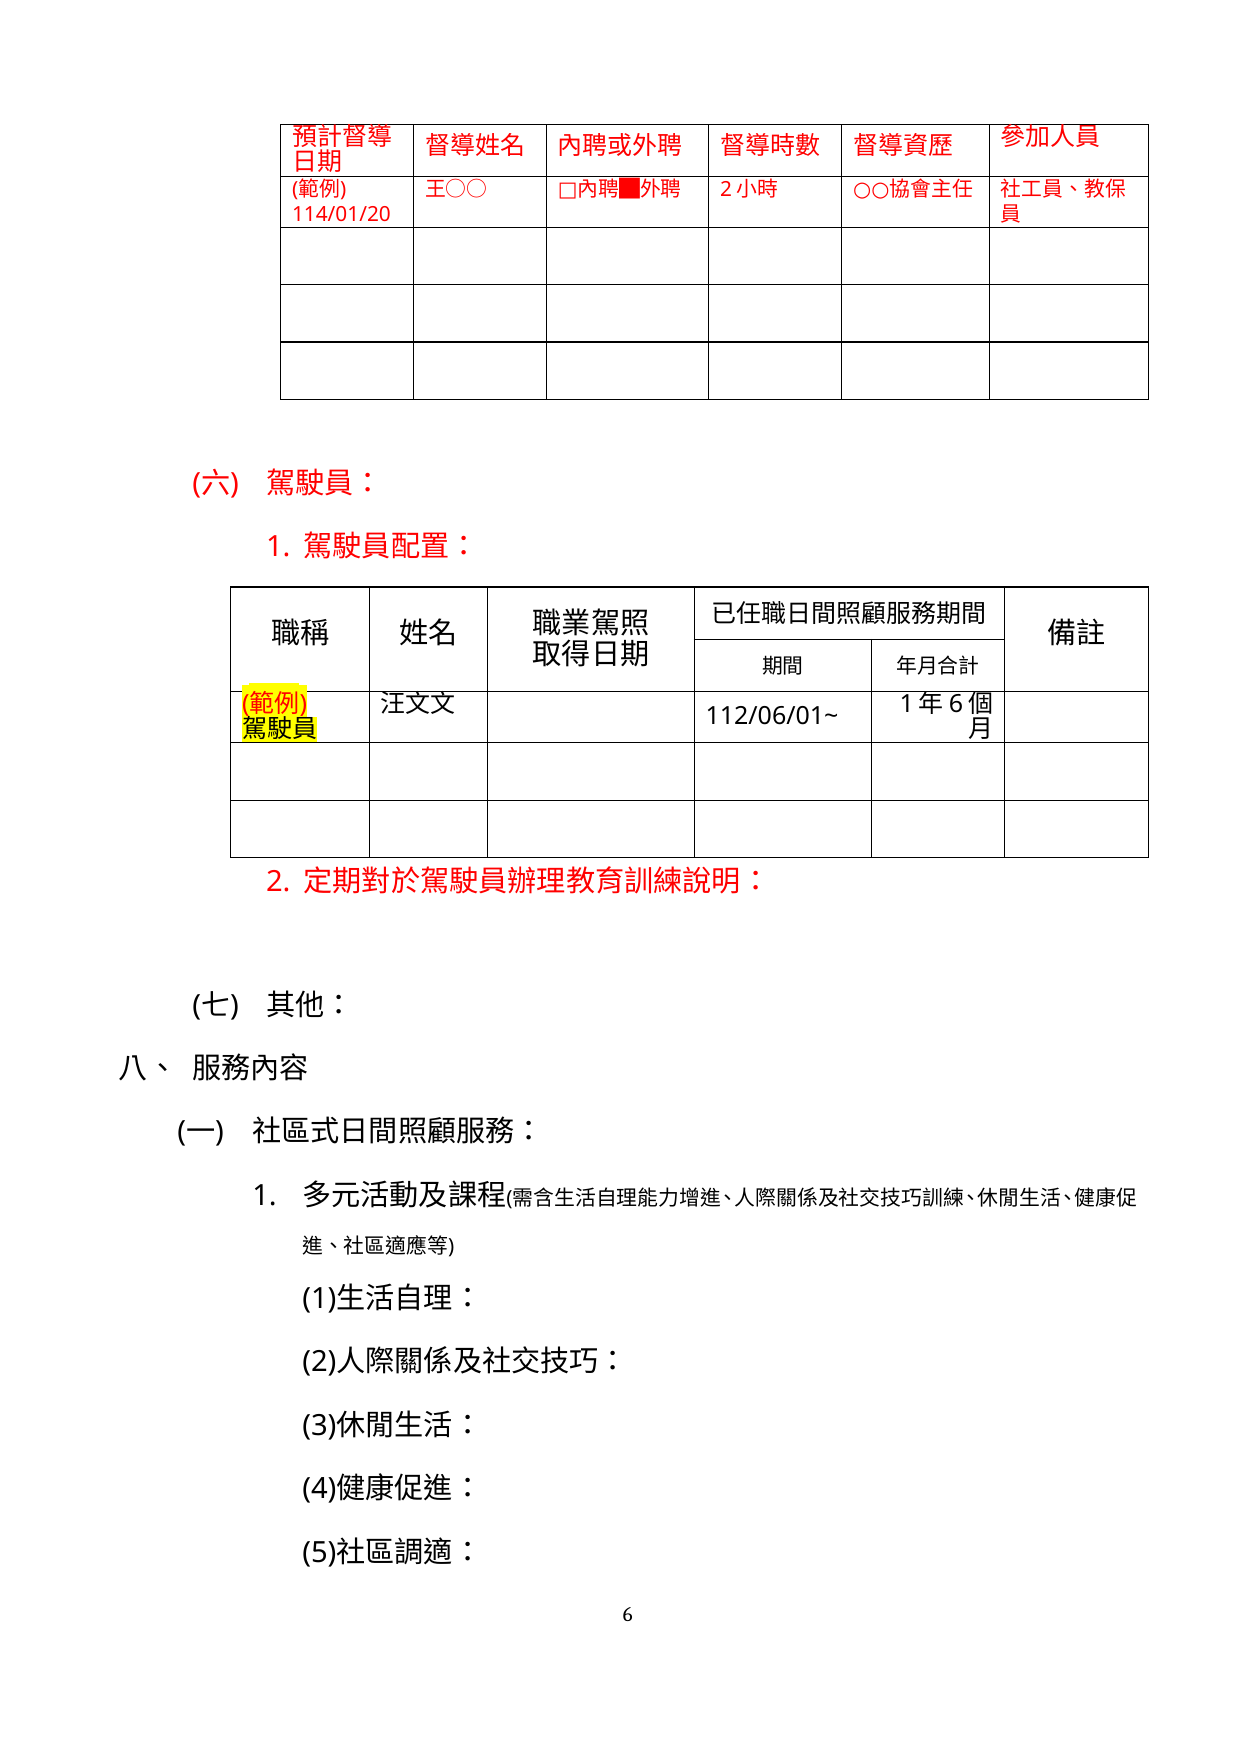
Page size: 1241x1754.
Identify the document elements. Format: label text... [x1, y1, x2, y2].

table_cell [1005, 743, 1148, 799]
list 駕駛員： [192, 459, 1137, 502]
table_cell 汪文文 [370, 692, 487, 742]
table_cell [695, 801, 871, 857]
table_cell [370, 801, 487, 857]
table_cell [547, 343, 708, 399]
table_cell [488, 743, 694, 799]
table_cell [872, 743, 1004, 799]
table_cell [547, 228, 708, 284]
table_header 職稱 [231, 588, 369, 691]
table_header 內聘或外聘 [547, 125, 708, 176]
table_header 職業駕照 取得日期 [488, 588, 694, 691]
table_cell [414, 343, 546, 399]
table_cell [231, 743, 369, 799]
table_cell [709, 285, 841, 341]
table_cell (範例) 114/01/20 [281, 177, 413, 227]
table_header 督導時數 [709, 125, 841, 176]
table_cell 王○○ [414, 177, 546, 227]
table_cell [1005, 801, 1148, 857]
table_header 參加人員 [990, 125, 1148, 176]
table_cell [990, 343, 1148, 399]
table_header 督導資歷 [842, 125, 989, 176]
table_cell [842, 343, 989, 399]
table_cell [1005, 692, 1148, 742]
table_header 已任職日間照顧服務期間 [695, 588, 1004, 639]
table_header 備註 [1005, 588, 1148, 691]
table_cell 年月合計 [872, 640, 1004, 691]
text (4)健康促進： [302, 1465, 1137, 1507]
list 社區式日間照顧服務： [177, 1108, 1137, 1150]
table_cell [842, 285, 989, 341]
list 定期對於駕駛員辦理教育訓練說明： [266, 858, 1137, 900]
list 多元活動及課程(需含生活自理能力增進、人際關係及社交技巧訓練、休閒生活、健康促進、社區適應等) [252, 1172, 1137, 1259]
table_cell [281, 285, 413, 341]
text (5)社區調適： [302, 1529, 1137, 1571]
table_header 預計督導日期 [281, 125, 413, 176]
list 駕駛員配置： [266, 523, 1137, 565]
table_cell [990, 285, 1148, 341]
table_cell [414, 285, 546, 341]
table_header 督導姓名 [414, 125, 546, 176]
table_cell [547, 285, 708, 341]
table_cell 期間 [695, 640, 871, 691]
table_cell [872, 801, 1004, 857]
table_cell [709, 228, 841, 284]
table_cell [695, 743, 871, 799]
text (3)休閒生活： [302, 1402, 1137, 1444]
table_cell 1年6個月 [872, 692, 1004, 742]
table_cell [990, 228, 1148, 284]
table_cell [842, 228, 989, 284]
list 其他： [192, 981, 1137, 1023]
table_cell [488, 692, 694, 742]
table_cell (範例) 駕駛員 [231, 692, 369, 742]
table_cell [231, 801, 369, 857]
table_cell 2小時 [709, 177, 841, 227]
list 服務內容 [119, 1044, 1137, 1087]
table_header 姓名 [370, 588, 487, 691]
table_cell [281, 228, 413, 284]
text (1)生活自理： [302, 1274, 1137, 1317]
table_cell [281, 343, 413, 399]
table_cell [488, 801, 694, 857]
text (2)人際關係及社交技巧： [302, 1338, 1137, 1380]
table_cell ○○協會主任 [842, 177, 989, 227]
table_cell 社工員、教保員 [990, 177, 1148, 227]
table_cell 112/06/01~ [695, 692, 871, 742]
table_cell [414, 228, 546, 284]
table_cell □內聘█外聘 [547, 177, 708, 227]
table_cell [709, 343, 841, 399]
table_cell [370, 743, 487, 799]
